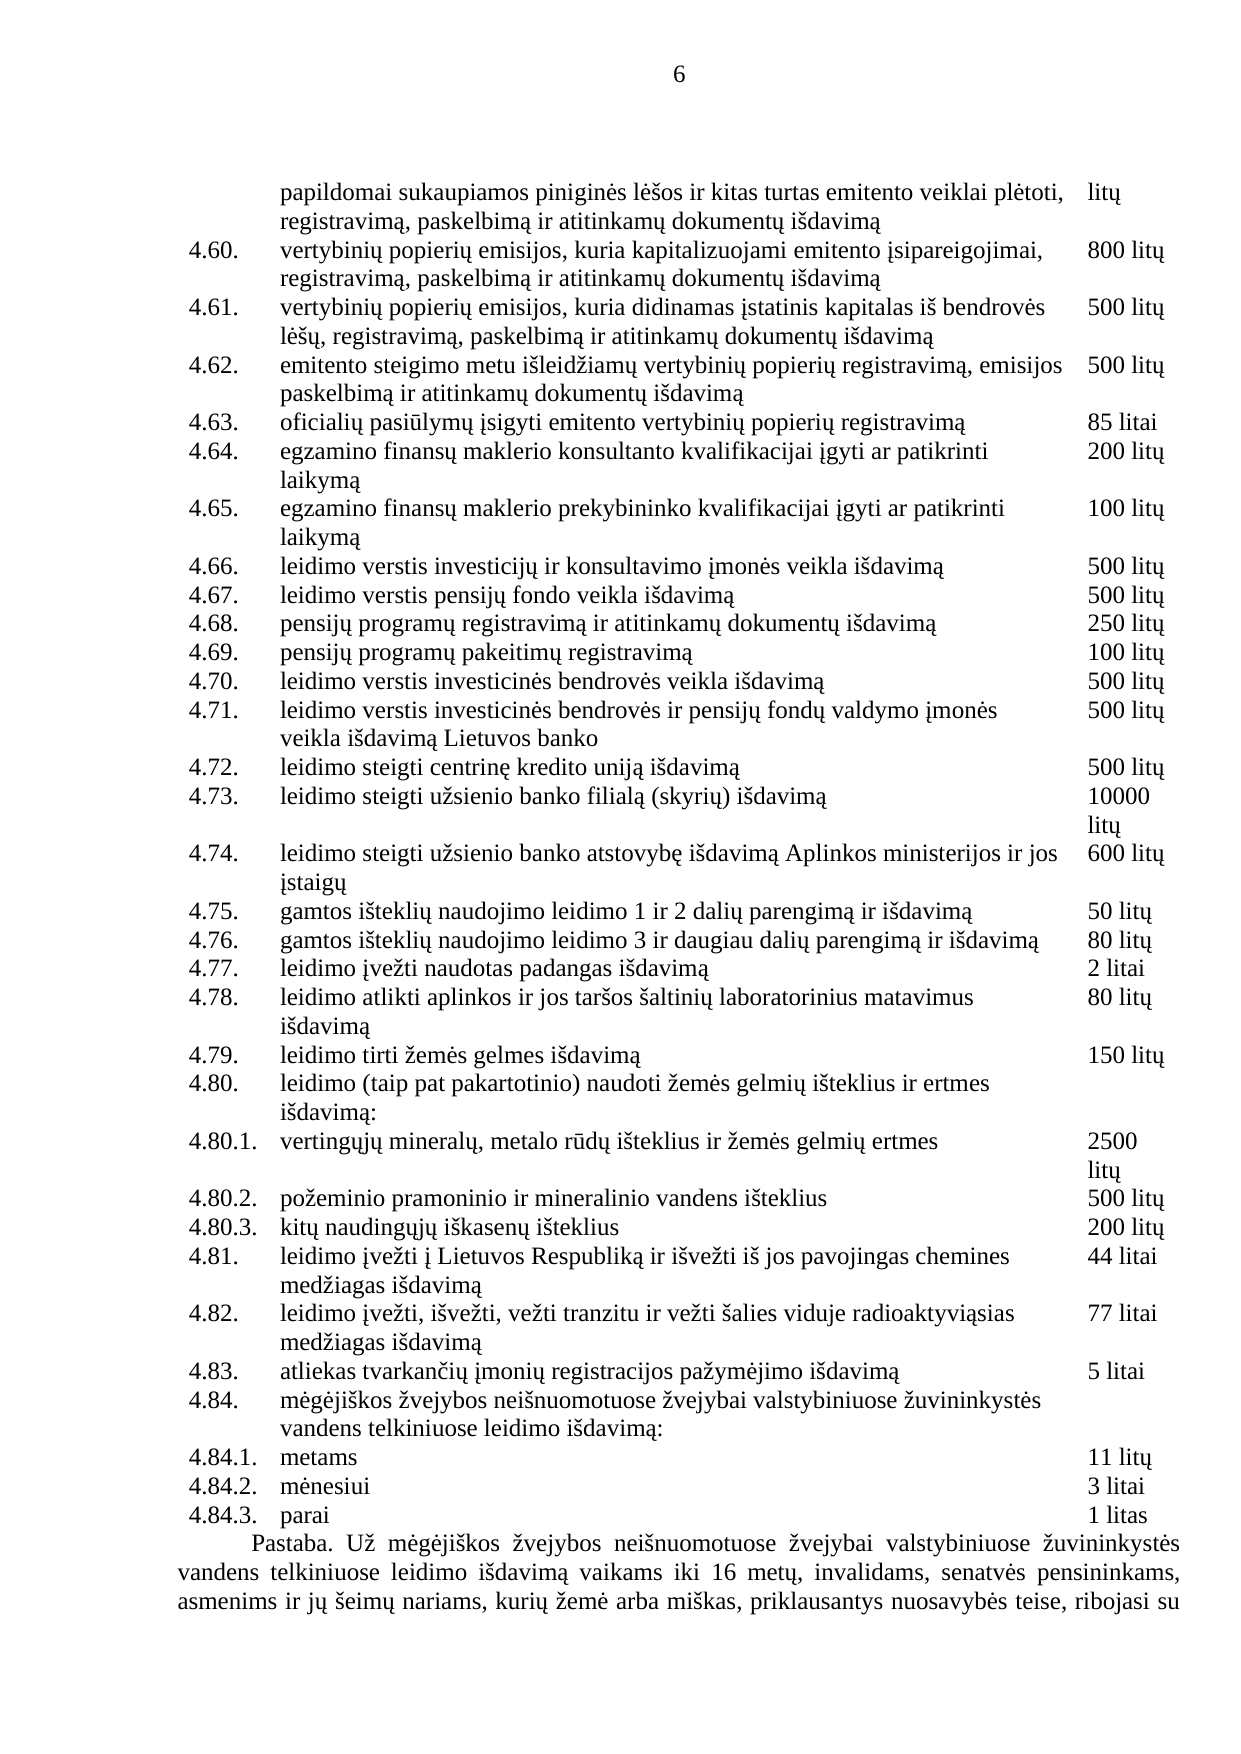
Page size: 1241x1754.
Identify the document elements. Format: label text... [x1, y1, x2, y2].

table_cell 4.84.1. [177, 1442, 268, 1471]
table_cell vertybinių popierių emisijos, kuria didinamas įstatinis kapitalas iš bendrovės lėšų, registravimą, paskelbimą ir atitinkamų dokumentų išdavimą [269, 292, 1076, 350]
table_cell 250 litų [1076, 609, 1181, 637]
table_cell leidimo verstis investicinės bendrovės ir pensijų fondų valdymo įmonės veikla išdavimą Lietuvos banko [269, 695, 1076, 752]
table_cell 85 litai [1076, 407, 1181, 436]
table_cell 500 litų [1076, 551, 1181, 580]
table_cell metams [269, 1442, 1076, 1471]
table_cell leidimo steigti užsienio banko filialą (skyrių) išdavimą [269, 781, 1076, 838]
table_cell 4.69. [177, 637, 268, 666]
table_cell 500 litų [1076, 580, 1181, 608]
table_cell leidimo atlikti aplinkos ir jos taršos šaltinių laboratorinius matavimus išdavimą [269, 982, 1076, 1040]
table_cell 4.63. [177, 407, 268, 436]
table_cell leidimo tirti žemės gelmes išdavimą [269, 1040, 1076, 1068]
table_cell 2 litai [1076, 954, 1181, 982]
table_cell 4.84.3. [177, 1500, 268, 1528]
table_cell 5 litai [1076, 1356, 1181, 1385]
table_cell 100 litų [1076, 494, 1181, 551]
table_cell leidimo įvežti, išvežti, vežti tranzitu ir vežti šalies viduje radioaktyviąsias medžiagas išdavimą [269, 1299, 1076, 1356]
table_cell 44 litai [1076, 1241, 1181, 1298]
table_cell 4.77. [177, 954, 268, 982]
table_cell 4.79. [177, 1040, 268, 1068]
table_cell 4.78. [177, 982, 268, 1040]
table_cell 500 litų [1076, 752, 1181, 781]
table_cell gamtos išteklių naudojimo leidimo 3 ir daugiau dalių parengimą ir išdavimą [269, 925, 1076, 953]
table_cell 800 litų [1076, 235, 1181, 292]
table_cell leidimo steigti užsienio banko atstovybę išdavimą Aplinkos ministerijos ir jos įstaigų [269, 839, 1076, 896]
table_cell emitento steigimo metu išleidžiamų vertybinių popierių registravimą, emisijos paskelbimą ir atitinkamų dokumentų išdavimą [269, 350, 1076, 407]
table_cell 4.71. [177, 695, 268, 752]
table_cell 500 litų [1076, 1184, 1181, 1212]
table_cell 80 litų [1076, 982, 1181, 1040]
table_cell 4.81. [177, 1241, 268, 1298]
table_cell [177, 177, 268, 235]
table_cell atliekas tvarkančių įmonių registracijos pažymėjimo išdavimą [269, 1356, 1076, 1385]
table_cell parai [269, 1500, 1076, 1528]
table_cell 1 litas [1076, 1500, 1181, 1528]
table_cell 4.80.1. [177, 1126, 268, 1183]
table_cell 4.76. [177, 925, 268, 953]
text Pastaba. Už mėgėjiškos žvejybos neišnuomotuose žvejybai valstybiniuose žuvininkystės vandens telkiniuose leidimo išdavimą vaikams iki 16 metų, invalidams, senatvės pensininkams, asmenims ir jų šeimų nariams, kurių žemė arba miškas, priklausantys nuosavybės teise, ribojasi su [177, 1528, 1181, 1615]
table_cell pensijų programų registravimą ir atitinkamų dokumentų išdavimą [269, 609, 1076, 637]
table_cell 4.70. [177, 666, 268, 695]
table_cell vertybinių popierių emisijos, kuria kapitalizuojami emitento įsipareigojimai, registravimą, paskelbimą ir atitinkamų dokumentų išdavimą [269, 235, 1076, 292]
table_cell papildomai sukaupiamos piniginės lėšos ir kitas turtas emitento veiklai plėtoti, registravimą, paskelbimą ir atitinkamų dokumentų išdavimą [269, 177, 1076, 235]
table_cell 50 litų [1076, 896, 1181, 925]
table_cell 500 litų [1076, 350, 1181, 407]
table_cell leidimo (taip pat pakartotinio) naudoti žemės gelmių išteklius ir ertmes išdavimą: [269, 1069, 1076, 1126]
table_cell gamtos išteklių naudojimo leidimo 1 ir 2 dalių parengimą ir išdavimą [269, 896, 1076, 925]
table_cell [1076, 1385, 1181, 1442]
table_cell leidimo steigti centrinę kredito uniją išdavimą [269, 752, 1076, 781]
table_cell leidimo verstis pensijų fondo veikla išdavimą [269, 580, 1076, 608]
table_cell egzamino finansų maklerio prekybininko kvalifikacijai įgyti ar patikrinti laikymą [269, 494, 1076, 551]
table_cell leidimo įvežti į Lietuvos Respubliką ir išvežti iš jos pavojingas chemines medžiagas išdavimą [269, 1241, 1076, 1298]
table_cell kitų naudingųjų iškasenų išteklius [269, 1212, 1076, 1241]
table_cell 4.80.3. [177, 1212, 268, 1241]
table_cell 4.80.2. [177, 1184, 268, 1212]
table_cell 4.75. [177, 896, 268, 925]
table_cell leidimo verstis investicijų ir konsultavimo įmonės veikla išdavimą [269, 551, 1076, 580]
table_cell oficialių pasiūlymų įsigyti emitento vertybinių popierių registravimą [269, 407, 1076, 436]
table_cell pensijų programų pakeitimų registravimą [269, 637, 1076, 666]
table_cell 4.74. [177, 839, 268, 896]
table_cell 200 litų [1076, 1212, 1181, 1241]
table_cell 4.83. [177, 1356, 268, 1385]
table_cell 4.66. [177, 551, 268, 580]
table_cell 4.67. [177, 580, 268, 608]
table_cell 80 litų [1076, 925, 1181, 953]
table_cell leidimo verstis investicinės bendrovės veikla išdavimą [269, 666, 1076, 695]
table_cell 4.61. [177, 292, 268, 350]
table_cell 4.68. [177, 609, 268, 637]
table_cell 4.64. [177, 436, 268, 493]
table_cell 4.80. [177, 1069, 268, 1126]
table_cell 4.72. [177, 752, 268, 781]
table_cell 10000 litų [1076, 781, 1181, 838]
table_cell 4.84. [177, 1385, 268, 1442]
table_cell 500 litų [1076, 695, 1181, 752]
table_cell 11 litų [1076, 1442, 1181, 1471]
table_cell 4.65. [177, 494, 268, 551]
table_cell 200 litų [1076, 436, 1181, 493]
table_cell 2500 litų [1076, 1126, 1181, 1183]
table_cell 77 litai [1076, 1299, 1181, 1356]
table_cell 4.60. [177, 235, 268, 292]
table_cell litų [1076, 177, 1181, 235]
table_cell mėgėjiškos žvejybos neišnuomotuose žvejybai valstybiniuose žuvininkystės vandens telkiniuose leidimo išdavimą: [269, 1385, 1076, 1442]
table_cell 3 litai [1076, 1471, 1181, 1500]
table_cell [1076, 1069, 1181, 1126]
table_cell 4.73. [177, 781, 268, 838]
table_cell 4.82. [177, 1299, 268, 1356]
table_cell 500 litų [1076, 292, 1181, 350]
table_cell vertingųjų mineralų, metalo rūdų išteklius ir žemės gelmių ertmes [269, 1126, 1076, 1183]
table_cell 150 litų [1076, 1040, 1181, 1068]
table_cell 100 litų [1076, 637, 1181, 666]
table_cell leidimo įvežti naudotas padangas išdavimą [269, 954, 1076, 982]
table_cell mėnesiui [269, 1471, 1076, 1500]
table_cell 600 litų [1076, 839, 1181, 896]
table_cell 500 litų [1076, 666, 1181, 695]
table_cell 4.84.2. [177, 1471, 268, 1500]
table_cell egzamino finansų maklerio konsultanto kvalifikacijai įgyti ar patikrinti laikymą [269, 436, 1076, 493]
table_cell 4.62. [177, 350, 268, 407]
table_cell požeminio pramoninio ir mineralinio vandens išteklius [269, 1184, 1076, 1212]
